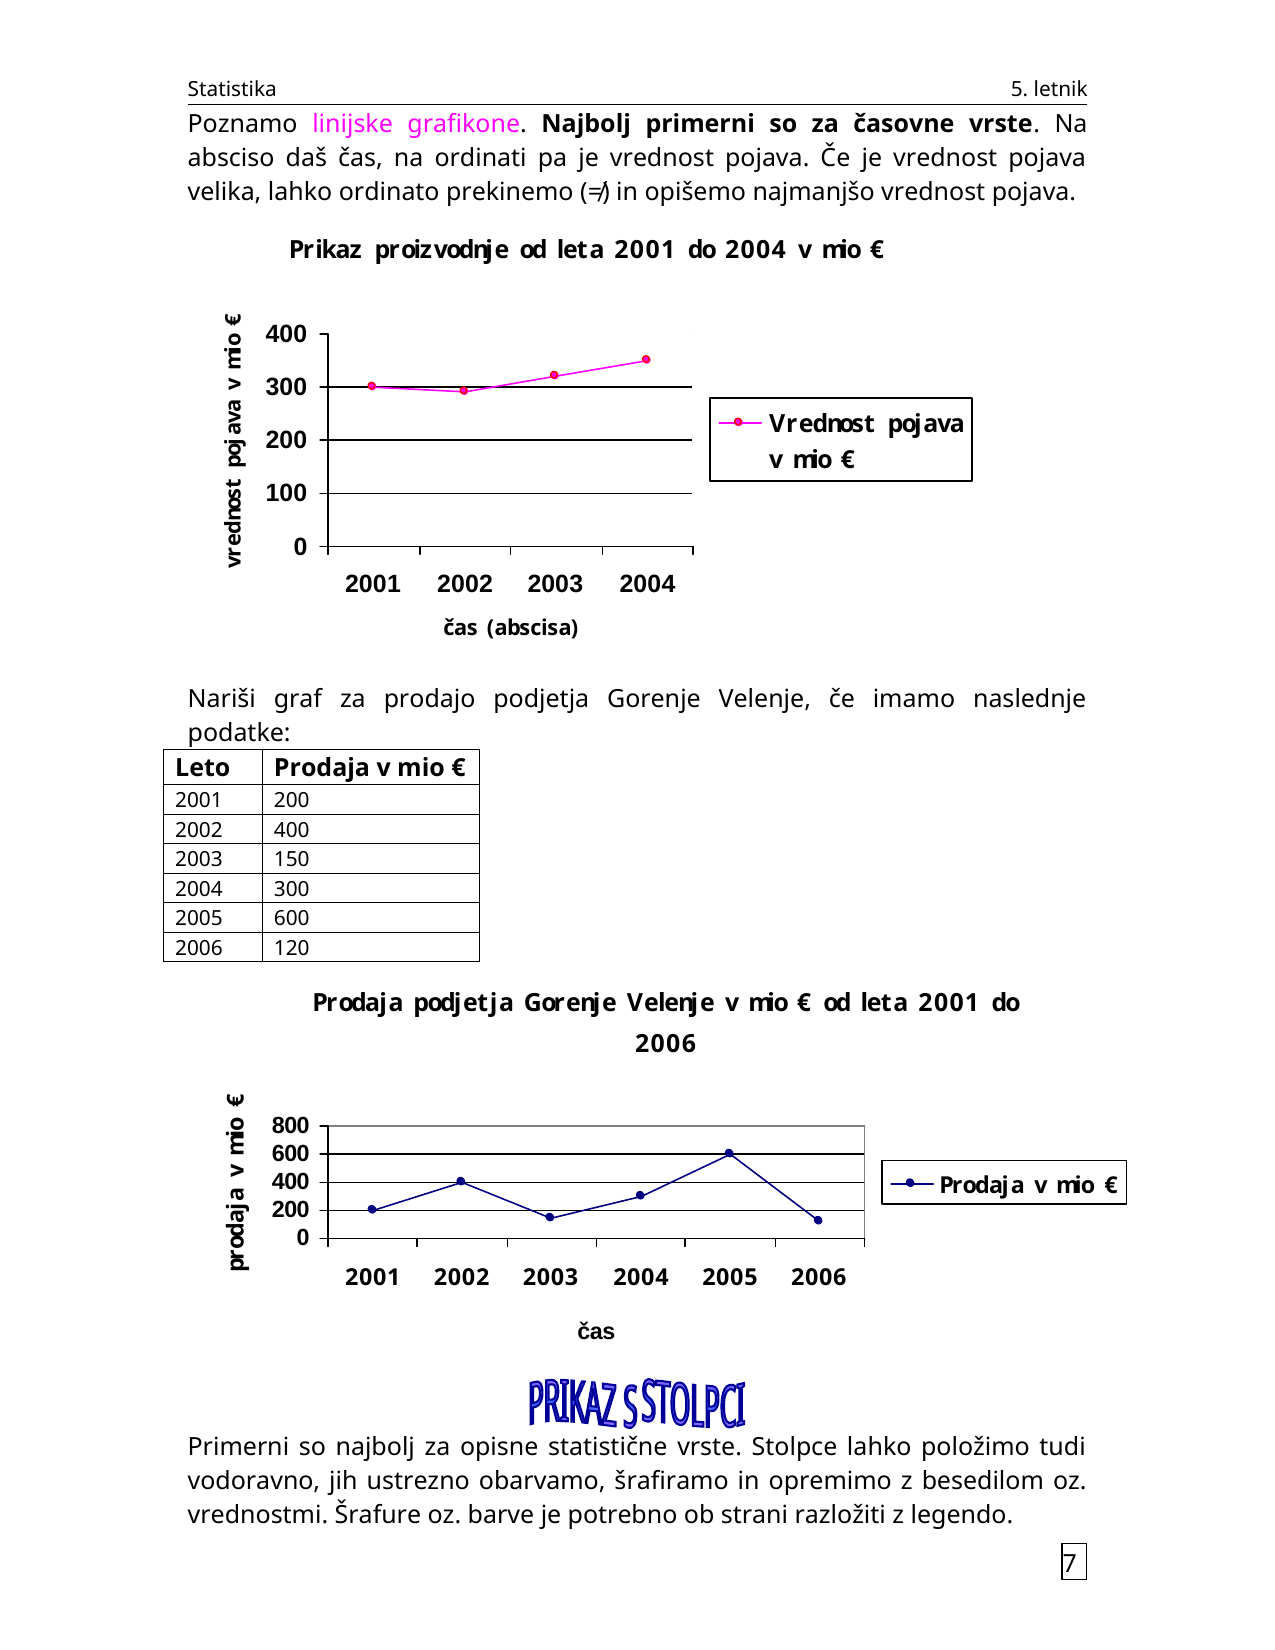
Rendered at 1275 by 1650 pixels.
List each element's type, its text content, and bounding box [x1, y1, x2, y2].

text Primerni so najbolj za opisne statistične vrste. Stolpce lahko položimo tudi vodoravno, jih ustrezno obarvamo, šrafiramo in opremimo z besedilom oz. vrednostmi. Šrafure oz. barve je potrebno ob strani razložiti z legendo. [187, 1428, 1087, 1530]
table_cell 2006 [164, 933, 262, 961]
text Nariši graf za prodajo podjetja Gorenje Velenje, če imamo naslednje podatke: [187, 681, 1087, 749]
table_header Prodaja v mio € [263, 750, 479, 784]
table_cell 400 [263, 815, 479, 843]
table_cell 2005 [164, 903, 262, 932]
table_cell 2004 [164, 874, 262, 902]
table_cell 2001 [164, 785, 262, 814]
table_cell 600 [263, 903, 479, 932]
text Poznamo linijske grafikone. Najbolj primerni so za časovne vrste. Na absciso daš čas, na ordinati pa je vrednost pojava. Če je vrednost pojava velika, lahko ordinato prekinemo (≠) in opišemo najmanjšo vrednost pojava. [187, 105, 1087, 207]
table_cell 2002 [164, 815, 262, 843]
table_cell 2003 [164, 844, 262, 873]
table_cell 200 [263, 785, 479, 814]
table_cell 150 [263, 844, 479, 873]
table_header Leto [164, 750, 262, 784]
table_cell 300 [263, 874, 479, 902]
table_cell 120 [263, 933, 479, 961]
